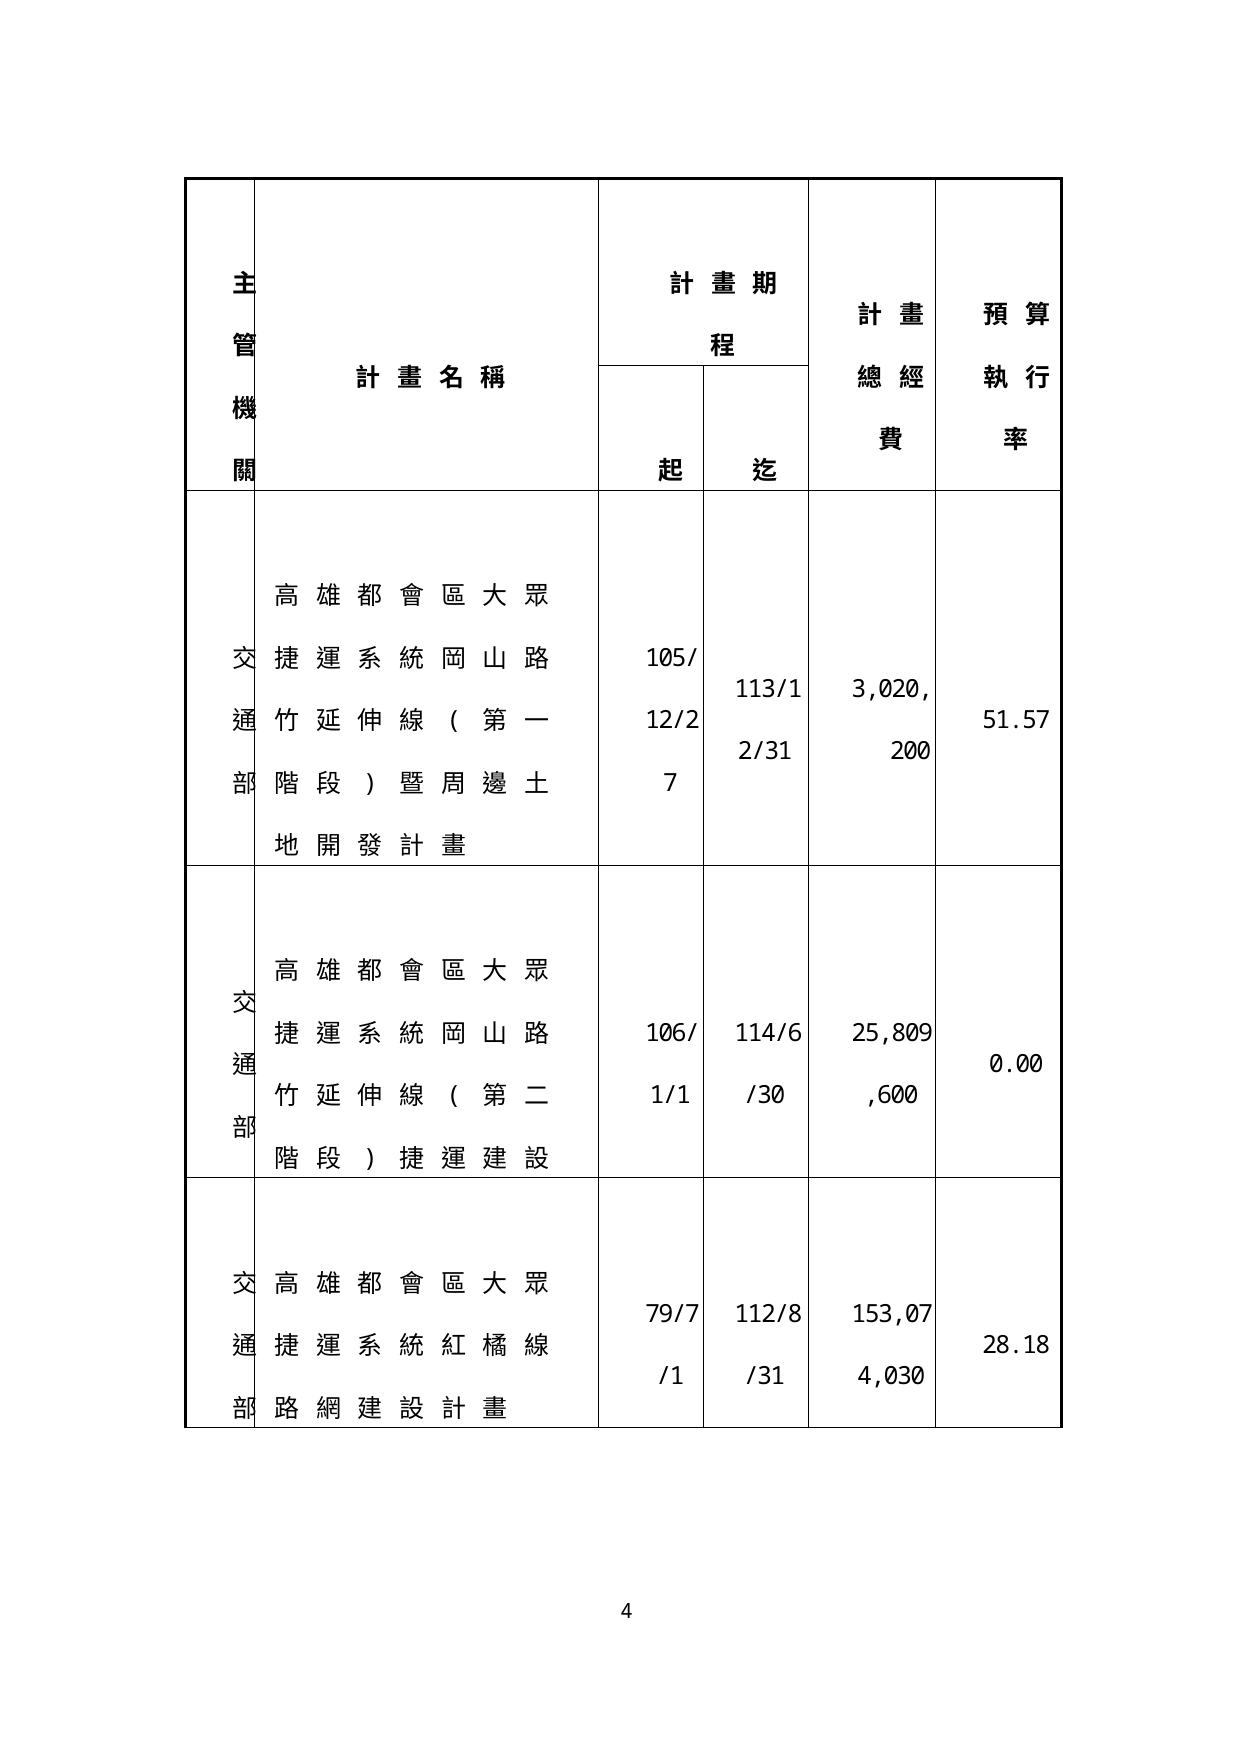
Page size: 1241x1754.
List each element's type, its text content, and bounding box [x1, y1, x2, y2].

table_cell 153,074,030 [809, 1178, 935, 1427]
table_cell 51.57 [936, 491, 1060, 865]
table_cell 3,020,200 [809, 491, 935, 865]
table_cell 高雄都會區大眾捷運系統岡山路竹延伸線(第一階段)暨周邊土地開發計畫 [255, 491, 598, 865]
table_cell 交通部 [187, 1178, 254, 1427]
table_cell 79/7/1 [599, 1178, 703, 1427]
table_cell 起 [599, 366, 703, 490]
table_cell 28.18 [936, 1178, 1060, 1427]
table_header 主管 機關 [187, 180, 254, 490]
table_cell 高雄都會區大眾捷運系統紅橘線路網建設計畫 [255, 1178, 598, 1427]
table_header 計畫總經費 [809, 180, 935, 490]
table_cell 113/12/31 [704, 491, 808, 865]
table_cell 0.00 [936, 866, 1060, 1177]
table_cell 106/1/1 [599, 866, 703, 1177]
table_header 預算執行率 [936, 180, 1060, 490]
table_cell 25,809,600 [809, 866, 935, 1177]
table_cell 105/12/27 [599, 491, 703, 865]
table_header 計畫名稱 [255, 180, 598, 490]
table_cell 交通部 [187, 866, 254, 1177]
table_cell 112/8/31 [704, 1178, 808, 1427]
table_cell 114/6/30 [704, 866, 808, 1177]
table_cell 高雄都會區大眾捷運系統岡山路竹延伸線(第二階段)捷運建設 [255, 866, 598, 1177]
table_header 計畫期程 [599, 180, 808, 365]
table_cell 交通部 [187, 491, 254, 865]
table_cell 迄 [704, 366, 808, 490]
